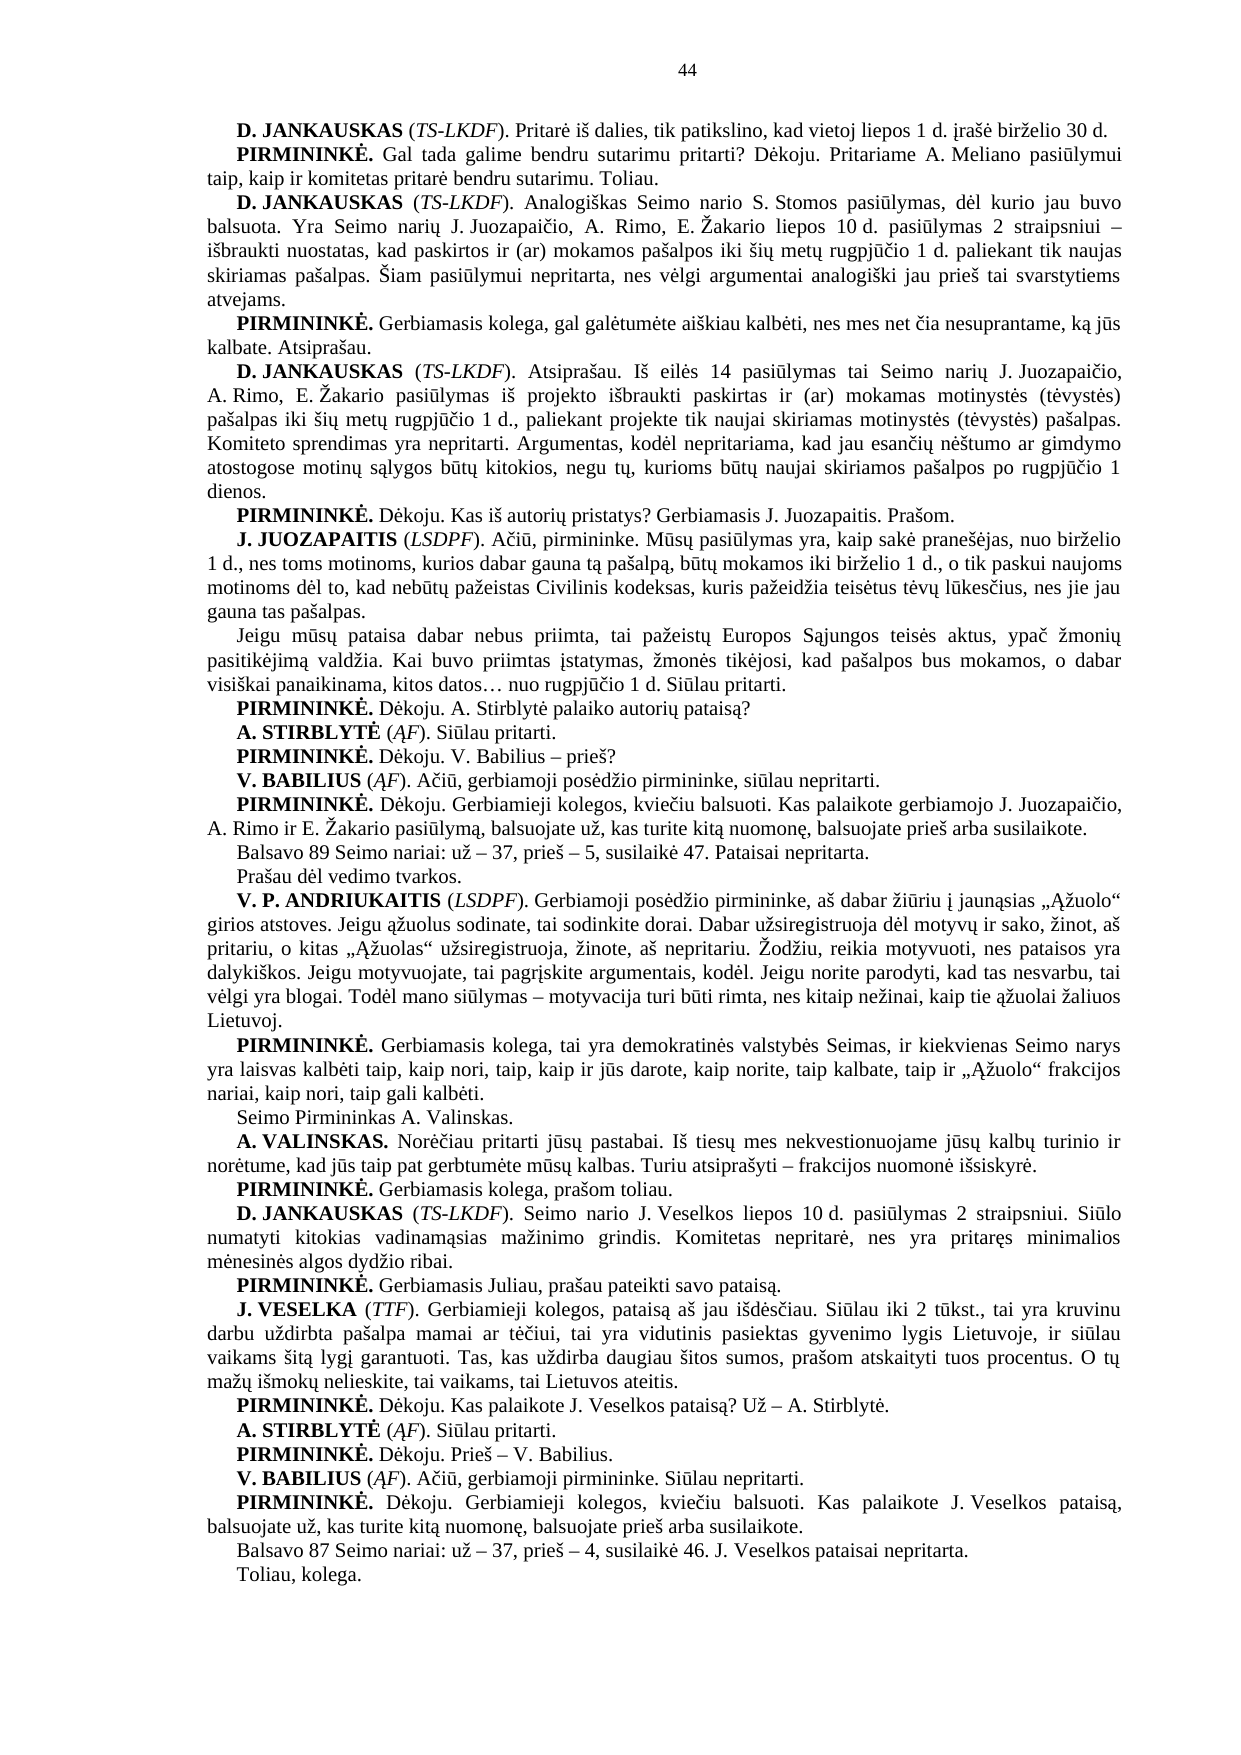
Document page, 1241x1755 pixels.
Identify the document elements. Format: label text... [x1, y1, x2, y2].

text V. P. ANDRIUKAITIS (LSDPF). Gerbiamoji posėdžio pirmininke, aš dabar žiūriu į jaunąsias „Ąžuolo“ girios atstoves. Jeigu ąžuolus sodinate, tai sodinkite dorai. Dabar užsiregistruoja dėl motyvų ir sako, žinot, aš pritariu, o kitas „Ąžuolas“ užsiregistruoja, žinote, aš nepritariu. Žodžiu, reikia motyvuoti, nes pataisos yra dalykiškos. Jeigu motyvuojate, tai pagrįskite argumentais, kodėl. Jeigu norite parodyti, kad tas nesvarbu, tai vėlgi yra blogai. Todėl mano siūlymas – motyvacija turi būti rimta, nes kitaip nežinai, kaip tie ąžuolai žaliuos Lietuvoj. [207, 888, 1122, 1032]
text A. STIRBLYTĖ (ĄF). Siūlau pritarti. [207, 720, 1122, 744]
text D. JANKAUSKAS (TS-LKDF). Atsiprašau. Iš eilės 14 pasiūlymas tai Seimo narių J. Juozapaičio, A. Rimo, E. Žakario pasiūlymas iš projekto išbraukti paskirtas ir (ar) mokamas motinystės (tėvystės) pašalpas iki šių metų rugpjūčio 1 d., paliekant projekte tik naujai skiriamas motinystės (tėvystės) pašalpas. Komiteto sprendimas yra nepritarti. Argumentas, kodėl nepritariama, kad jau esančių nėštumo ar gimdymo atostogose motinų sąlygos būtų kitokios, negu tų, kurioms būtų naujai skiriamos pašalpos po rugpjūčio 1 dienos. [207, 359, 1122, 503]
text D. JANKAUSKAS (TS-LKDF). Analogiškas Seimo nario S. Stomos pasiūlymas, dėl kurio jau buvo balsuota. Yra Seimo narių J. Juozapaičio, A. Rimo, E. Žakario liepos 10 d. pasiūlymas 2 straipsniui – išbraukti nuostatas, kad paskirtos ir (ar) mokamos pašalpos iki šių metų rugpjūčio 1 d. paliekant tik naujas skiriamas pašalpas. Šiam pasiūlymui nepritarta, nes vėlgi argumentai analogiški jau prieš tai svarstytiems atvejams. [207, 190, 1122, 311]
text PIRMININKĖ. Dėkoju. Kas iš autorių pristatys? Gerbiamasis J. Juozapaitis. Prašom. [207, 503, 1122, 527]
text Toliau, kolega. [207, 1562, 1122, 1586]
text PIRMININKĖ. Gerbiamasis kolega, prašom toliau. [207, 1177, 1122, 1201]
text J. JUOZAPAITIS (LSDPF). Ačiū, pirmininke. Mūsų pasiūlymas yra, kaip sakė pranešėjas, nuo birželio 1 d., nes toms motinoms, kurios dabar gauna tą pašalpą, būtų mokamos iki birželio 1 d., o tik paskui naujoms motinoms dėl to, kad nebūtų pažeistas Civilinis kodeksas, kuris pažeidžia teisėtus tėvų lūkesčius, nes jie jau gauna tas pašalpas. [207, 527, 1122, 623]
text PIRMININKĖ. Gerbiamasis kolega, tai yra demokratinės valstybės Seimas, ir kiekvienas Seimo narys yra laisvas kalbėti taip, kaip nori, taip, kaip ir jūs darote, kaip norite, taip kalbate, taip ir „Ąžuolo“ frakcijos nariai, kaip nori, taip gali kalbėti. [207, 1032, 1122, 1105]
text Seimo Pirmininkas A. Valinskas. [207, 1105, 1122, 1129]
text Balsavo 87 Seimo nariai: už – 37, prieš – 4, susilaikė 46. J. Veselkos pataisai nepritarta. [207, 1538, 1122, 1562]
text PIRMININKĖ. Dėkoju. Kas palaikote J. Veselkos pataisą? Už – A. Stirblytė. [207, 1393, 1122, 1417]
text PIRMININKĖ. Dėkoju. Gerbiamieji kolegos, kviečiu balsuoti. Kas palaikote gerbiamojo J. Juozapaičio, A. Rimo ir E. Žakario pasiūlymą, balsuojate už, kas turite kitą nuomonę, balsuojate prieš arba susilaikote. [207, 792, 1122, 840]
text PIRMININKĖ. Dėkoju. V. Babilius – prieš? [207, 744, 1122, 768]
text J. VESELKA (TTF). Gerbiamieji kolegos, pataisą aš jau išdėsčiau. Siūlau iki 2 tūkst., tai yra kruvinu darbu uždirbta pašalpa mamai ar tėčiui, tai yra vidutinis pasiektas gyvenimo lygis Lietuvoje, ir siūlau vaikams šitą lygį garantuoti. Tas, kas uždirba daugiau šitos sumos, prašom atskaityti tuos procentus. O tų mažų išmokų nelieskite, tai vaikams, tai Lietuvos ateitis. [207, 1297, 1122, 1393]
text A. STIRBLYTĖ (ĄF). Siūlau pritarti. [207, 1417, 1122, 1442]
text PIRMININKĖ. Dėkoju. Gerbiamieji kolegos, kviečiu balsuoti. Kas palaikote J. Veselkos pataisą, balsuojate už, kas turite kitą nuomonę, balsuojate prieš arba susilaikote. [207, 1490, 1122, 1538]
text D. JANKAUSKAS (TS-LKDF). Seimo nario J. Veselkos liepos 10 d. pasiūlymas 2 straipsniui. Siūlo numatyti kitokias vadinamąsias mažinimo grindis. Komitetas nepritarė, nes yra pritaręs minimalios mėnesinės algos dydžio ribai. [207, 1201, 1122, 1273]
text PIRMININKĖ. Dėkoju. A. Stirblytė palaiko autorių pataisą? [207, 696, 1122, 720]
text D. JANKAUSKAS (TS-LKDF). Pritarė iš dalies, tik patikslino, kad vietoj liepos 1 d. įrašė birželio 30 d. [207, 118, 1122, 142]
text PIRMININKĖ. Gerbiamasis Juliau, prašau pateikti savo pataisą. [207, 1273, 1122, 1297]
text PIRMININKĖ. Gerbiamasis kolega, gal galėtumėte aiškiau kalbėti, nes mes net čia nesuprantame, ką jūs kalbate. Atsiprašau. [207, 311, 1122, 359]
text Prašau dėl vedimo tvarkos. [207, 864, 1122, 888]
text PIRMININKĖ. Gal tada galime bendru sutarimu pritarti? Dėkoju. Pritariame A. Meliano pasiūlymui taip, kaip ir komitetas pritarė bendru sutarimu. Toliau. [207, 142, 1122, 190]
text PIRMININKĖ. Dėkoju. Prieš – V. Babilius. [207, 1442, 1122, 1466]
text V. BABILIUS (ĄF). Ačiū, gerbiamoji pirmininke. Siūlau nepritarti. [207, 1466, 1122, 1490]
text V. BABILIUS (ĄF). Ačiū, gerbiamoji posėdžio pirmininke, siūlau nepritarti. [207, 768, 1122, 792]
text Balsavo 89 Seimo nariai: už – 37, prieš – 5, susilaikė 47. Pataisai nepritarta. [207, 840, 1122, 864]
text Jeigu mūsų pataisa dabar nebus priimta, tai pažeistų Europos Sąjungos teisės aktus, ypač žmonių pasitikėjimą valdžia. Kai buvo priimtas įstatymas, žmonės tikėjosi, kad pašalpos bus mokamos, o dabar visiškai panaikinama, kitos datos… nuo rugpjūčio 1 d. Siūlau pritarti. [207, 623, 1122, 696]
text A. VALINSKAS. Norėčiau pritarti jūsų pastabai. Iš tiesų mes nekvestionuojame jūsų kalbų turinio ir norėtume, kad jūs taip pat gerbtumėte mūsų kalbas. Turiu atsiprašyti – frakcijos nuomonė išsiskyrė. [207, 1129, 1122, 1177]
